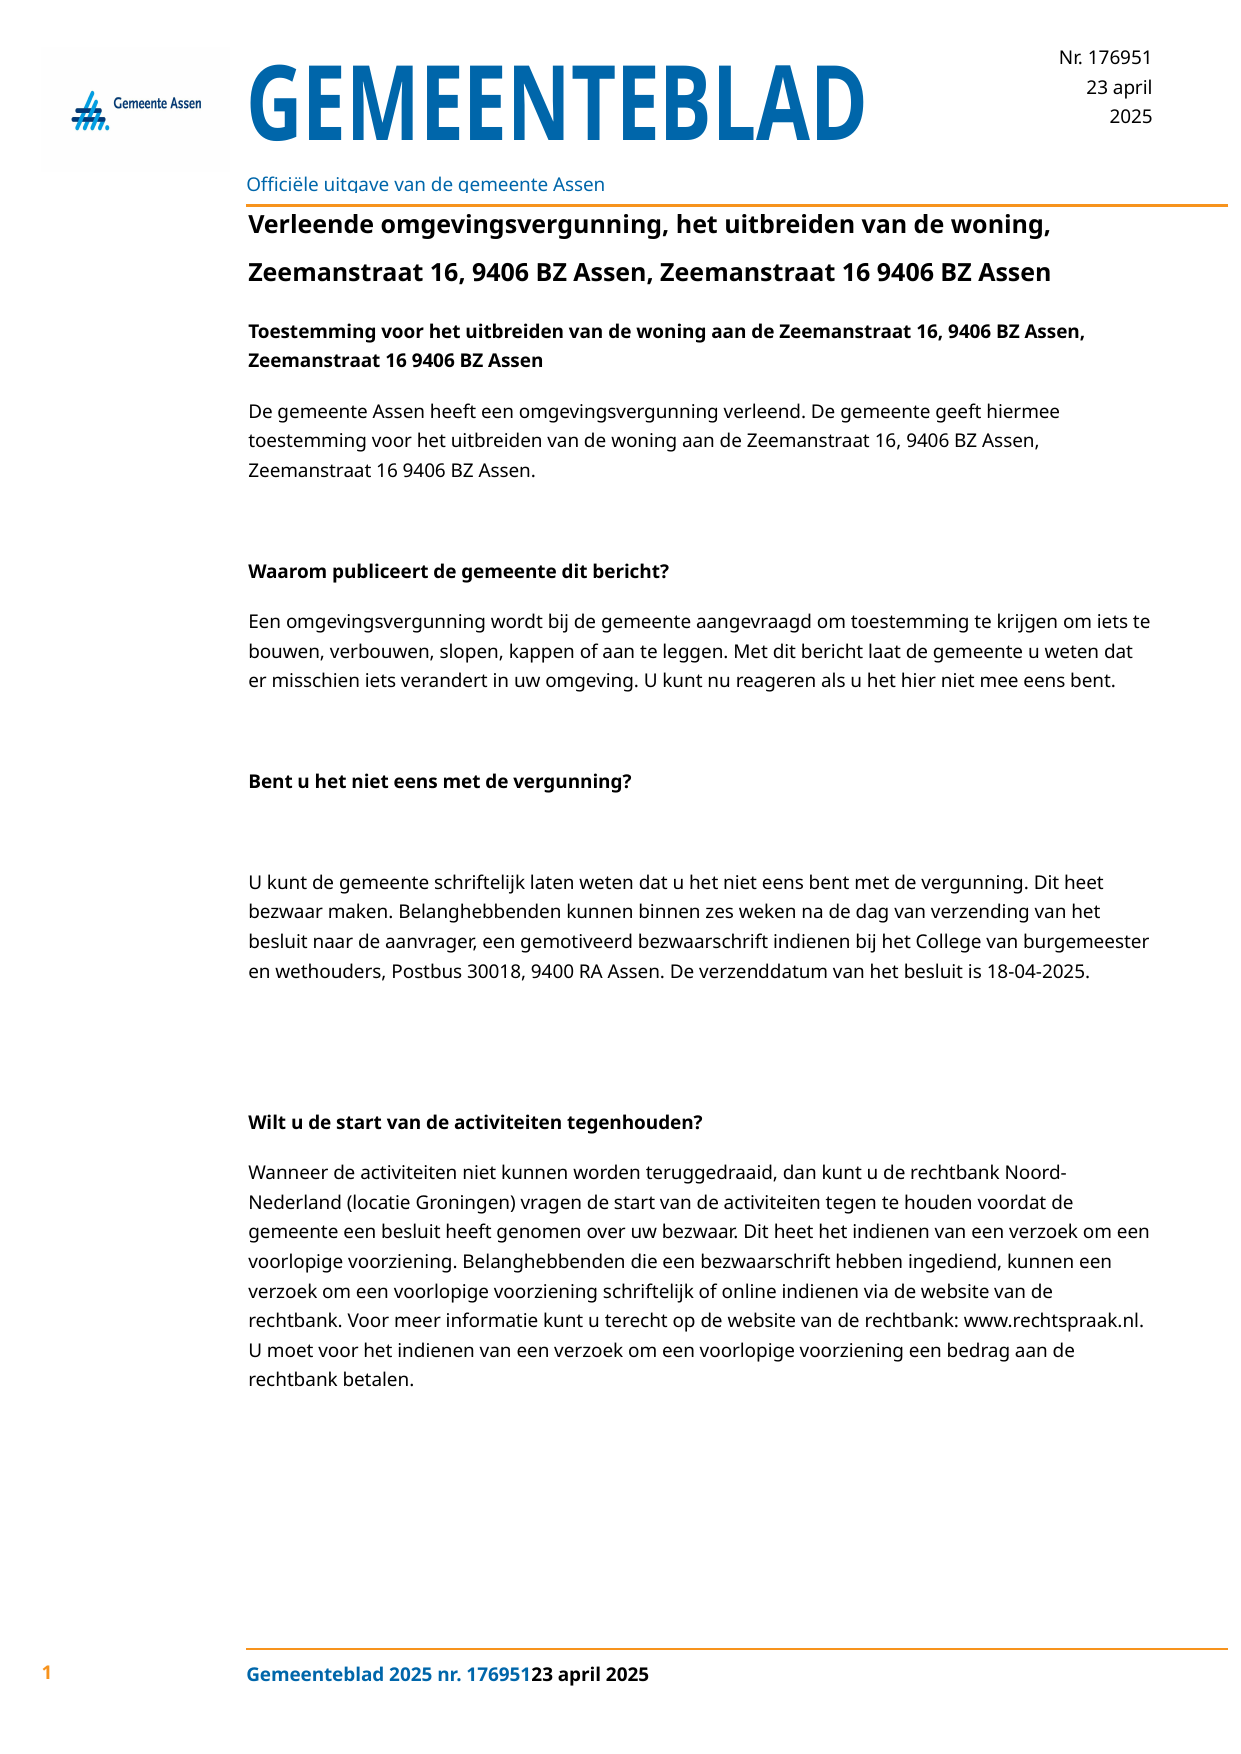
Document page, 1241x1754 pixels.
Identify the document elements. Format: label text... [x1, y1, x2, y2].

text U kunt de gemeente schriftelijk laten weten dat u het niet eens bent met de vergunning. Dit heet bezwaar maken. Belanghebbenden kunnen binnen zes weken na de dag van verzending van het besluit naar de aanvrager, een gemotiveerd bezwaarschrift indienen bij het College van burgemeester en wethouders, Postbus 30018, 9400 RA Assen. De verzenddatum van het besluit is 18-04-2025. [248, 869, 1152, 984]
text Toestemming voor het uitbreiden van de woning aan de Zeemanstraat 16, 9406 BZ Assen, Zeemanstraat 16 9406 BZ Assen [248, 318, 1152, 373]
text Een omgevingsvergunning wordt bij de gemeente aangevraagd om toestemming te krijgen om iets te bouwen, verbouwen, slopen, kappen of aan te leggen. Met dit bericht laat de gemeente u weten dat er misschien iets verandert in uw omgeving. U kunt nu reageren als u het hier niet mee eens bent. [248, 608, 1152, 693]
text Bent u het niet eens met de vergunning? [248, 768, 1152, 794]
picture [41, 47, 231, 172]
text Verleende omgevingsvergunning, het uitbreiden van de woning, Zeemanstraat 16, 9406 BZ Assen, Zeemanstraat 16 9406 BZ Assen [248, 207, 1152, 288]
text Waarom publiceert de gemeente dit bericht? [248, 558, 1152, 584]
text De gemeente Assen heeft een omgevingsvergunning verleend. De gemeente geeft hiermee toestemming voor het uitbreiden van de woning aan de Zeemanstraat 16, 9406 BZ Assen, Zeemanstraat 16 9406 BZ Assen. [248, 398, 1152, 483]
text Wanneer de activiteiten niet kunnen worden teruggedraaid, dan kunt u de rechtbank Noord-Nederland (locatie Groningen) vragen de start van de activiteiten tegen te houden voordat de gemeente een besluit heeft genomen over uw bezwaar. Dit heet het indienen van een verzoek om een voorlopige voorziening. Belanghebbenden die een bezwaarschrift hebben ingediend, kunnen een verzoek om een voorlopige voorziening schriftelijk of online indienen via de website van de rechtbank. Voor meer informatie kunt u terecht op de website van de rechtbank: www.rechtspraak.nl. U moet voor het indienen van een verzoek om een voorlopige voorziening een bedrag aan de rechtbank betalen. [248, 1159, 1152, 1392]
text Wilt u de start van de activiteiten tegenhouden? [248, 1109, 1152, 1135]
